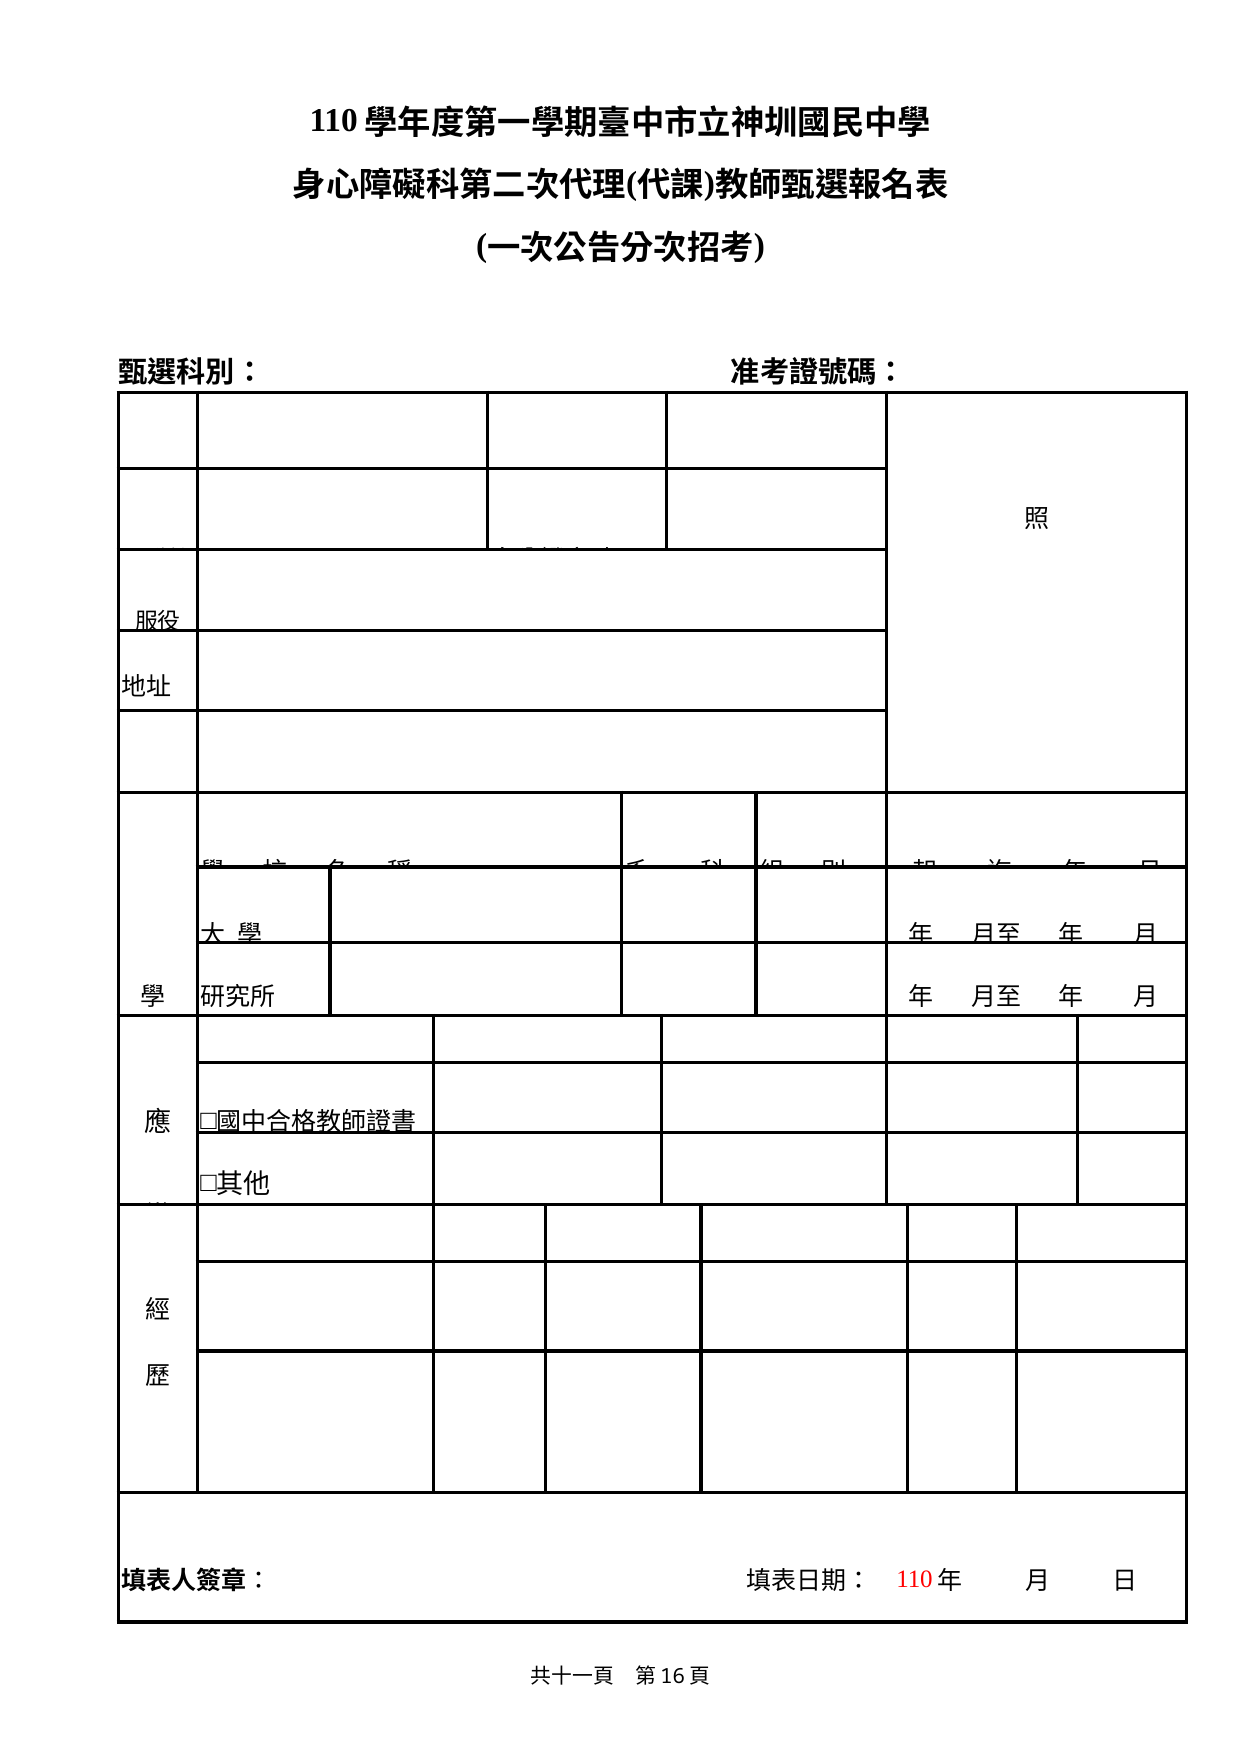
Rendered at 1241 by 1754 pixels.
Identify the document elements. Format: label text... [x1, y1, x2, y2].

table_cell 曾服務之機關學校 [199, 1206, 432, 1260]
table_cell □國中合格教師證書 [199, 1064, 432, 1131]
table_cell 電話 [120, 712, 196, 791]
table_cell [435, 1134, 622, 1203]
table_header [199, 394, 486, 467]
table_cell 大 學 [199, 869, 328, 941]
table_cell 組 別 [758, 794, 885, 865]
table_cell [663, 1134, 885, 1203]
text 甄選科別： 准考證號碼： [118, 328, 1122, 391]
table_cell [909, 1263, 1015, 1349]
table_cell 服役 情形 [120, 551, 196, 629]
table_cell [888, 1064, 1076, 1131]
table_cell 發 證 日 期 [663, 1017, 885, 1061]
table_cell [888, 1134, 1076, 1203]
table_cell [703, 1353, 906, 1491]
table_cell [758, 869, 885, 941]
table_cell 學 校 名 稱 [199, 794, 620, 865]
table_cell □其他 [199, 1134, 432, 1203]
table_cell □免役 □役畢 □服役中 [199, 551, 885, 629]
table_cell 學 歷 [120, 794, 196, 1014]
table_cell [703, 1263, 906, 1349]
table_header 照 片 [888, 394, 1185, 791]
table_cell 地址 [120, 632, 196, 708]
table_cell 職 稱 [435, 1206, 544, 1260]
table_cell [547, 1263, 699, 1349]
table_cell 經 歷 [120, 1206, 196, 1491]
text 身心障礙科第二次代理(代課)教師甄選報名表 (一次公告分次招考) [118, 141, 1122, 266]
table_cell [663, 1064, 885, 1131]
table_cell [547, 1353, 699, 1491]
table_cell [199, 632, 885, 708]
table_cell [332, 944, 620, 1014]
table_cell [435, 1353, 544, 1491]
text 110學年度第一學期臺中市立神圳國民中學 [118, 78, 1122, 141]
table_cell 職 稱 [909, 1206, 1015, 1260]
table_header 年 月 日 [668, 394, 885, 467]
table_cell [1079, 1134, 1185, 1203]
table_cell [623, 944, 754, 1014]
table_cell 起 迄 年 月 [1018, 1206, 1185, 1260]
table_cell [1018, 1263, 1185, 1349]
table_cell [1018, 1353, 1185, 1491]
table_cell 身分證字號 [489, 470, 665, 548]
table_cell 填表人簽章： 填表日期： 110年 月 日 [120, 1494, 1185, 1620]
table_cell 年 月至 年 月 [888, 944, 1185, 1014]
table_cell [668, 470, 885, 548]
table_cell [623, 869, 754, 941]
table_cell 系 科 [623, 794, 754, 865]
table_cell [435, 1064, 622, 1131]
table_header 出生年月日 [489, 394, 665, 467]
table_cell 現職機關學校 [120, 470, 196, 548]
table_cell 證 書 字 號 [435, 1017, 660, 1061]
table_cell [909, 1353, 1015, 1491]
table_cell 備註 [1079, 1017, 1185, 1061]
table_cell [622, 1064, 660, 1131]
table_cell [199, 1353, 432, 1491]
table_cell 起 迄 年 月 [547, 1206, 699, 1260]
table_cell [758, 944, 885, 1014]
table_cell 類 別 [199, 1017, 432, 1061]
table_cell [435, 1263, 544, 1349]
table_cell 研究所 [199, 944, 328, 1014]
table_cell 起 迄 年 月 [888, 794, 1185, 865]
table_cell [622, 1134, 660, 1203]
table_cell 應 繳 驗 證 件 [120, 1017, 196, 1203]
table_cell [1079, 1064, 1185, 1131]
table_cell [199, 470, 486, 548]
table_cell [332, 869, 620, 941]
table_header 姓 名 [120, 394, 196, 467]
table_cell 發 證 機 關 [888, 1017, 1076, 1061]
table_cell 曾服務之機關學校 [703, 1206, 906, 1260]
table_cell 年 月至 年 月 [888, 869, 1185, 941]
table_cell TEL: 手機： [199, 712, 885, 791]
table_cell [199, 1263, 432, 1349]
